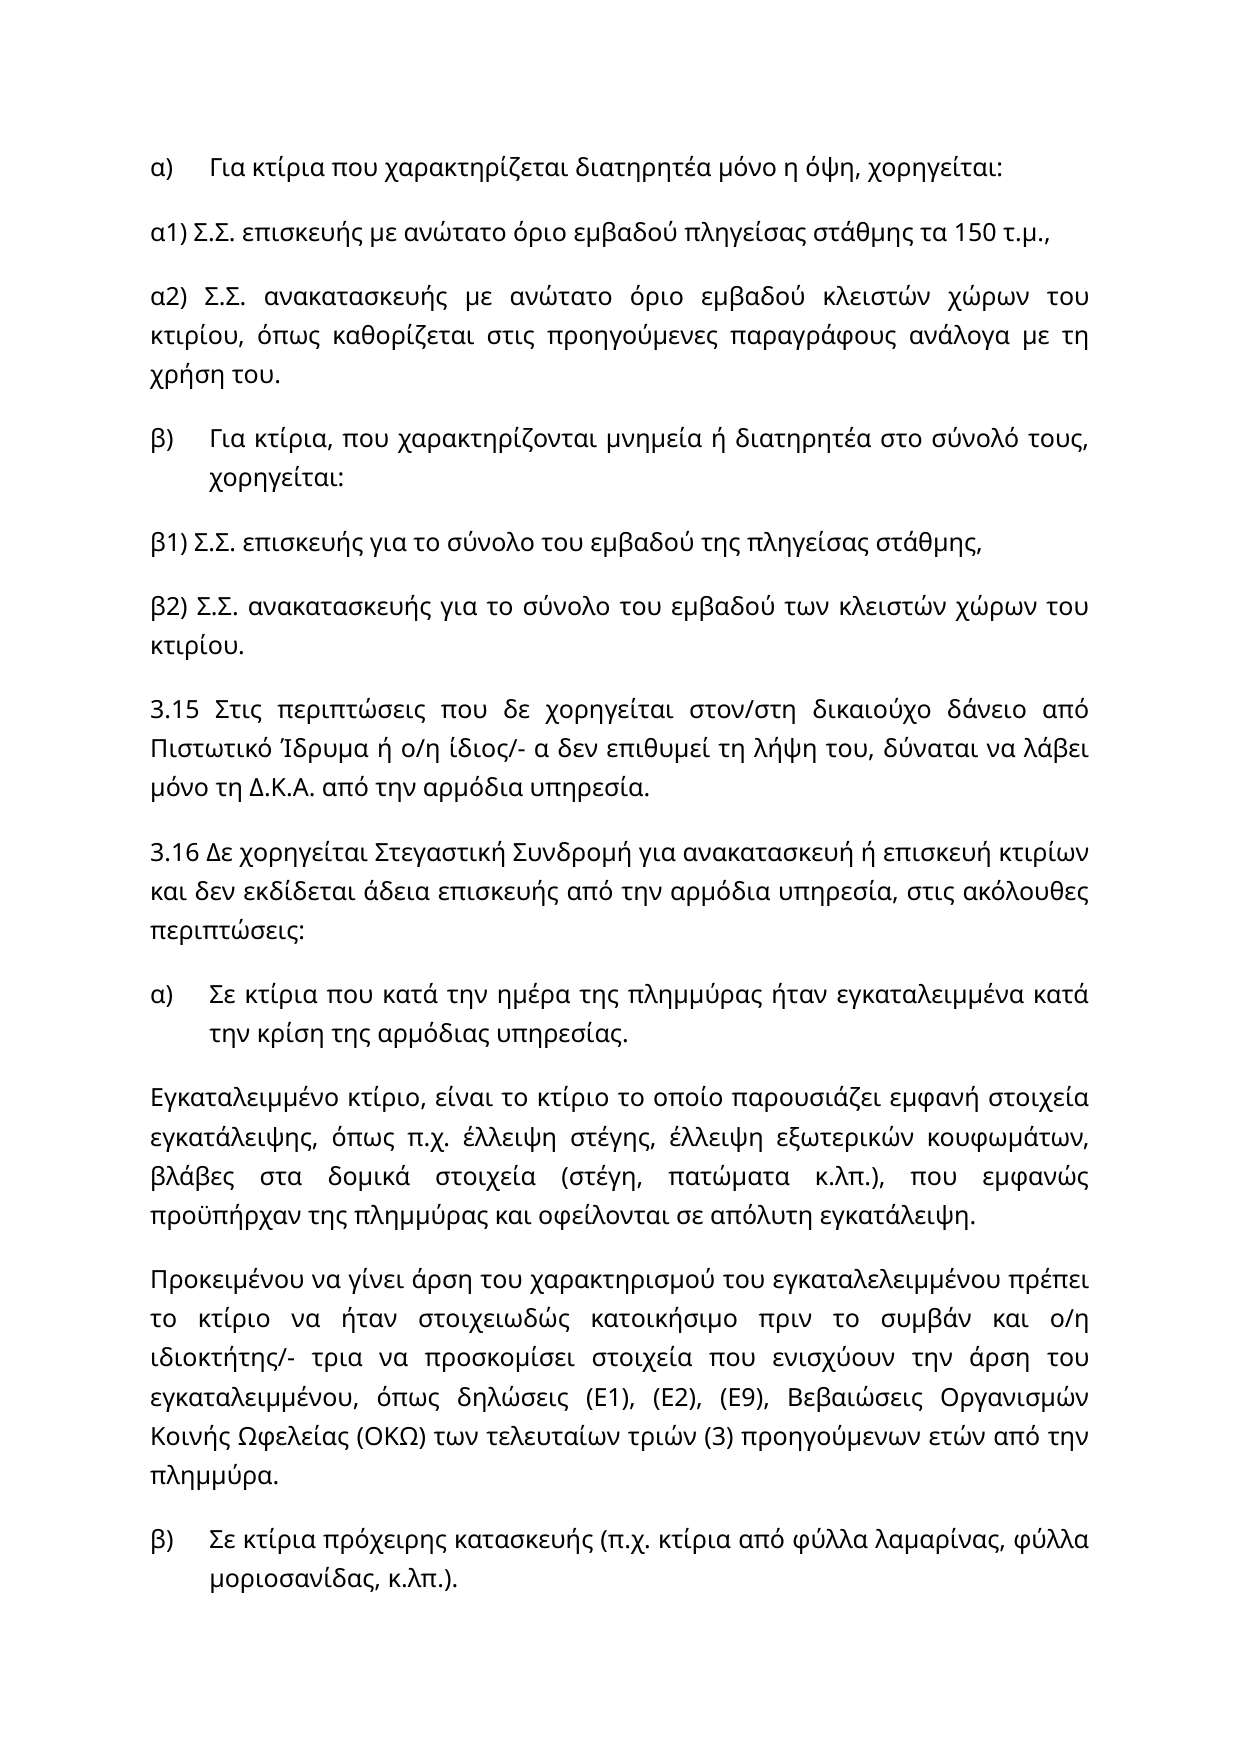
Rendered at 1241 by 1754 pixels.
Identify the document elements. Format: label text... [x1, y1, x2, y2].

text β2) Σ.Σ. ανακατασκευής για το σύνολο του εμβαδού των κλειστών χώρων του κτιρίου. [150, 588, 1090, 662]
list β) Για κτίρια, που χαρακτηρίζονται μνημεία ή διατηρητέα στο σύνολό τους, χορηγείται: [150, 421, 1090, 494]
list α) Σε κτίρια που κατά την ημέρα της πλημμύρας ήταν εγκαταλειμμένα κατά την κρίση της αρμόδιας υπηρεσίας. [150, 977, 1090, 1050]
text α1) Σ.Σ. επισκευής με ανώτατο όριο εμβαδού πληγείσας στάθμης τα 150 τ.μ., [150, 214, 1090, 248]
text Προκειμένου να γίνει άρση του χαρακτηρισμού του εγκαταλελειμμένου πρέπει το κτίριο να ήταν στοιχειωδώς κατοικήσιμο πριν το συμβάν και ο/η ιδιοκτήτης/- τρια να προσκομίσει στοιχεία που ενισχύουν την άρση του εγκαταλειμμένου, όπως δηλώσεις (Ε1), (Ε2), (Ε9), Βεβαιώσεις Οργανισμών Κοινής Ωφελείας (ΟΚΩ) των τελευταίων τριών (3) προηγούμενων ετών από την πλημμύρα. [150, 1262, 1090, 1492]
list β) Σε κτίρια πρόχειρης κατασκευής (π.χ. κτίρια από φύλλα λαμαρίνας, φύλλα μοριοσανίδας, κ.λπ.). [150, 1522, 1090, 1595]
text 3.15 Στις περιπτώσεις που δε χορηγείται στον/στη δικαιούχο δάνειο από Πιστωτικό Ίδρυμα ή ο/η ίδιος/- α δεν επιθυμεί τη λήψη του, δύναται να λάβει μόνο τη Δ.Κ.Α. από την αρμόδια υπηρεσία. [150, 692, 1090, 804]
text β1) Σ.Σ. επισκευής για το σύνολο του εμβαδού της πληγείσας στάθμης, [150, 524, 1090, 558]
text 3.16 Δε χορηγείται Στεγαστική Συνδρομή για ανακατασκευή ή επισκευή κτιρίων και δεν εκδίδεται άδεια επισκευής από την αρμόδια υπηρεσία, στις ακόλουθες περιπτώσεις: [150, 834, 1090, 947]
list α) Για κτίρια που χαρακτηρίζεται διατηρητέα μόνο η όψη, χορηγείται: [150, 150, 1090, 184]
text α2) Σ.Σ. ανακατασκευής με ανώτατο όριο εμβαδού κλειστών χώρων του κτιρίου, όπως καθορίζεται στις προηγούμενες παραγράφους ανάλογα με τη χρήση του. [150, 278, 1090, 391]
text Εγκαταλειμμένο κτίριο, είναι το κτίριο το οποίο παρουσιάζει εμφανή στοιχεία εγκατάλειψης, όπως π.χ. έλλειψη στέγης, έλλειψη εξωτερικών κουφωμάτων, βλάβες στα δομικά στοιχεία (στέγη, πατώματα κ.λπ.), που εμφανώς προϋπήρχαν της πλημμύρας και οφείλονται σε απόλυτη εγκατάλειψη. [150, 1080, 1090, 1232]
